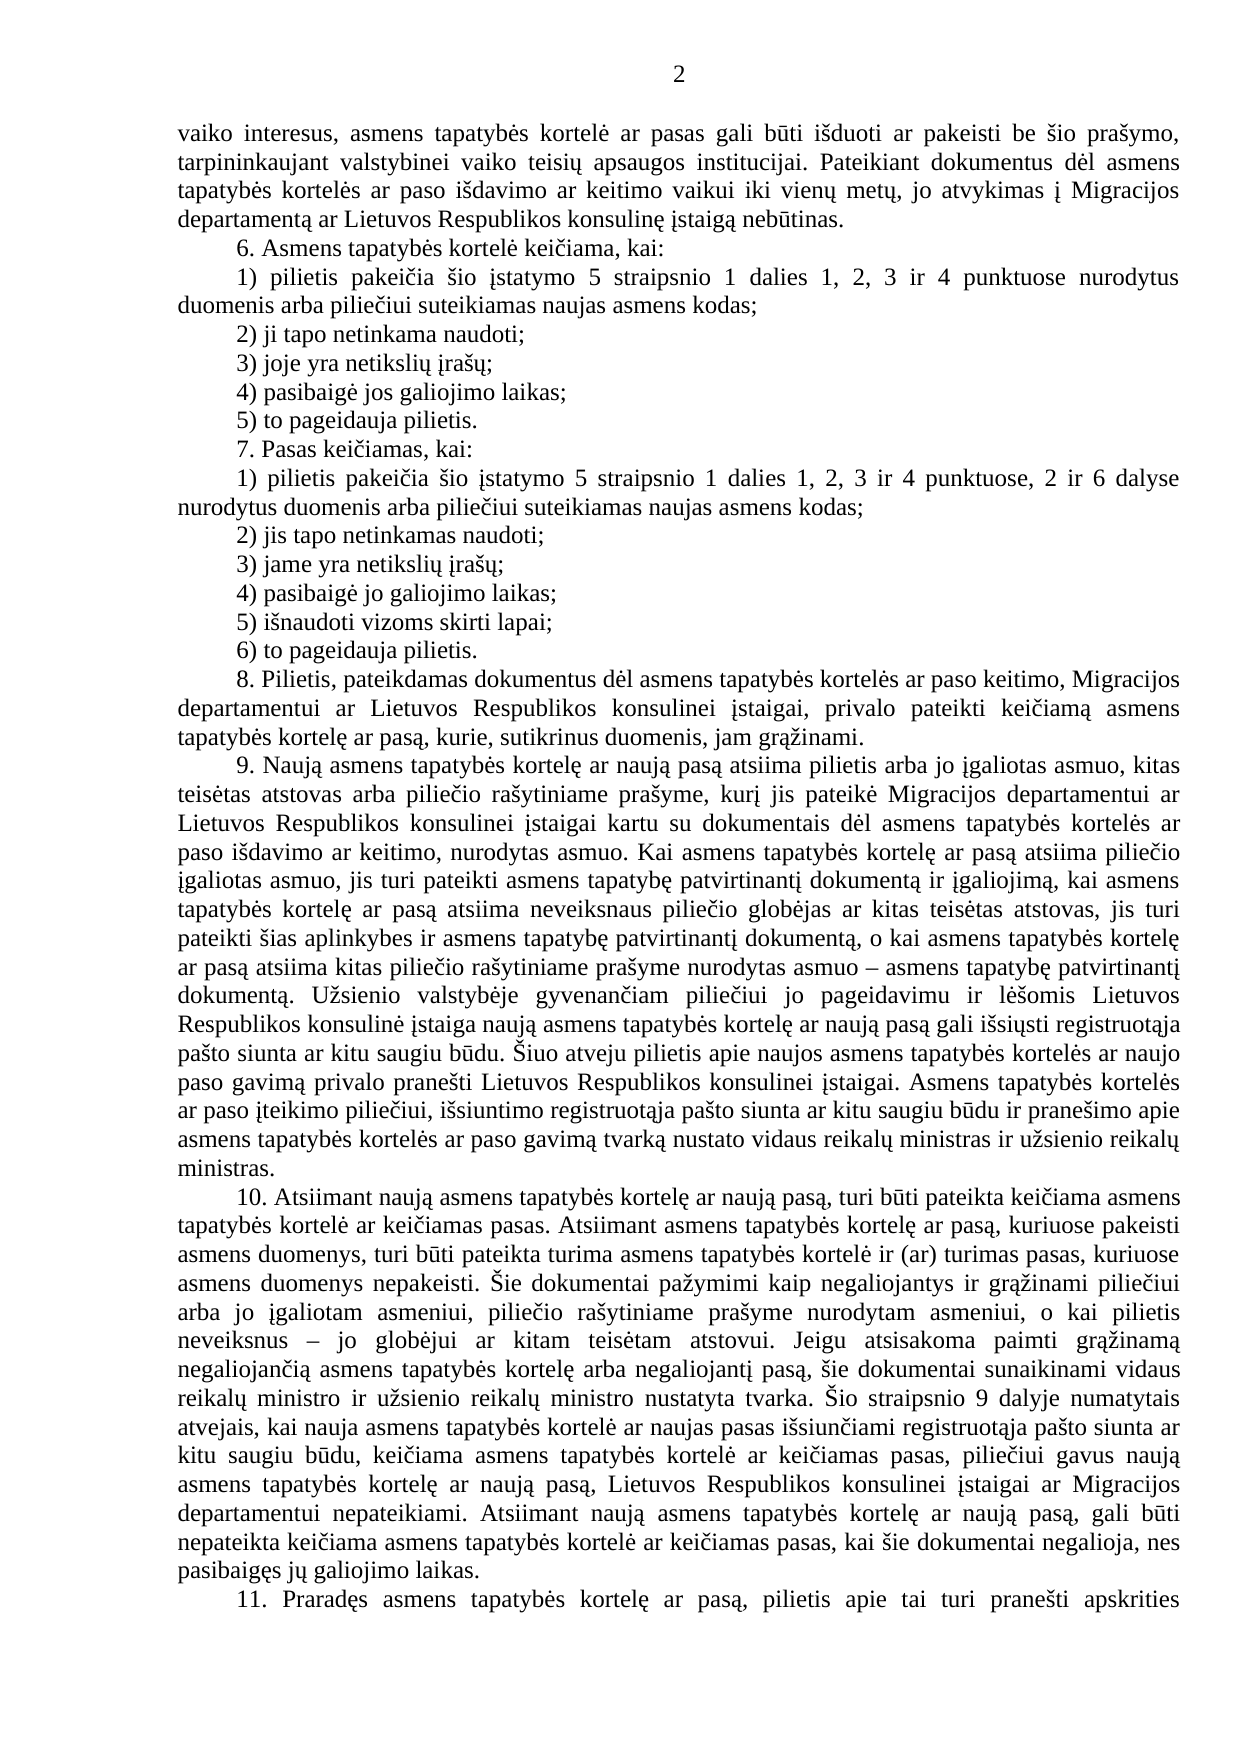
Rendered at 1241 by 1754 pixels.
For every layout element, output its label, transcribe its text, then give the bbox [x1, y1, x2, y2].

text 1) pilietis pakeičia šio įstatymo 5 straipsnio 1 dalies 1, 2, 3 ir 4 punktuose nurodytus duomenis arba piliečiui suteikiamas naujas asmens kodas; [177, 262, 1181, 319]
text 3) joje yra netikslių įrašų; [177, 348, 1181, 377]
text 11. Praradęs asmens tapatybės kortelę ar pasą, pilietis apie tai turi pranešti apskrities [177, 1584, 1181, 1613]
text 5) to pageidauja pilietis. [177, 406, 1181, 434]
text 4) pasibaigė jo galiojimo laikas; [177, 578, 1181, 607]
text 2) ji tapo netinkama naudoti; [177, 319, 1181, 348]
text 6) to pageidauja pilietis. [177, 636, 1181, 664]
text vaiko interesus, asmens tapatybės kortelė ar pasas gali būti išduoti ar pakeisti be šio prašymo, tarpininkaujant valstybinei vaiko teisių apsaugos institucijai. Pateikiant dokumentus dėl asmens tapatybės kortelės ar paso išdavimo ar keitimo vaikui iki vienų metų, jo atvykimas į Migracijos departamentą ar Lietuvos Respublikos konsulinę įstaigą nebūtinas. [177, 118, 1181, 233]
text 9. Naują asmens tapatybės kortelę ar naują pasą atsiima pilietis arba jo įgaliotas asmuo, kitas teisėtas atstovas arba piliečio rašytiniame prašyme, kurį jis pateikė Migracijos departamentui ar Lietuvos Respublikos konsulinei įstaigai kartu su dokumentais dėl asmens tapatybės kortelės ar paso išdavimo ar keitimo, nurodytas asmuo. Kai asmens tapatybės kortelę ar pasą atsiima piliečio įgaliotas asmuo, jis turi pateikti asmens tapatybę patvirtinantį dokumentą ir įgaliojimą, kai asmens tapatybės kortelę ar pasą atsiima neveiksnaus piliečio globėjas ar kitas teisėtas atstovas, jis turi pateikti šias aplinkybes ir asmens tapatybę patvirtinantį dokumentą, o kai asmens tapatybės kortelę ar pasą atsiima kitas piliečio rašytiniame prašyme nurodytas asmuo – asmens tapatybę patvirtinantį dokumentą. Užsienio valstybėje gyvenančiam piliečiui jo pageidavimu ir lėšomis Lietuvos Respublikos konsulinė įstaiga naują asmens tapatybės kortelę ar naują pasą gali išsiųsti registruotąja pašto siunta ar kitu saugiu būdu. Šiuo atveju pilietis apie naujos asmens tapatybės kortelės ar naujo paso gavimą privalo pranešti Lietuvos Respublikos konsulinei įstaigai. Asmens tapatybės kortelės ar paso įteikimo piliečiui, išsiuntimo registruotąja pašto siunta ar kitu saugiu būdu ir pranešimo apie asmens tapatybės kortelės ar paso gavimą tvarką nustato vidaus reikalų ministras ir užsienio reikalų ministras. [177, 751, 1181, 1182]
text 1) pilietis pakeičia šio įstatymo 5 straipsnio 1 dalies 1, 2, 3 ir 4 punktuose, 2 ir 6 dalyse nurodytus duomenis arba piliečiui suteikiamas naujas asmens kodas; [177, 463, 1181, 521]
text 8. Pilietis, pateikdamas dokumentus dėl asmens tapatybės kortelės ar paso keitimo, Migracijos departamentui ar Lietuvos Respublikos konsulinei įstaigai, privalo pateikti keičiamą asmens tapatybės kortelę ar pasą, kurie, sutikrinus duomenis, jam grąžinami. [177, 664, 1181, 751]
text 3) jame yra netikslių įrašų; [177, 549, 1181, 578]
text 5) išnaudoti vizoms skirti lapai; [177, 607, 1181, 636]
text 10. Atsiimant naują asmens tapatybės kortelę ar naują pasą, turi būti pateikta keičiama asmens tapatybės kortelė ar keičiamas pasas. Atsiimant asmens tapatybės kortelę ar pasą, kuriuose pakeisti asmens duomenys, turi būti pateikta turima asmens tapatybės kortelė ir (ar) turimas pasas, kuriuose asmens duomenys nepakeisti. Šie dokumentai pažymimi kaip negaliojantys ir grąžinami piliečiui arba jo įgaliotam asmeniui, piliečio rašytiniame prašyme nurodytam asmeniui, o kai pilietis neveiksnus – jo globėjui ar kitam teisėtam atstovui. Jeigu atsisakoma paimti grąžinamą negaliojančią asmens tapatybės kortelę arba negaliojantį pasą, šie dokumentai sunaikinami vidaus reikalų ministro ir užsienio reikalų ministro nustatyta tvarka. Šio straipsnio 9 dalyje numatytais atvejais, kai nauja asmens tapatybės kortelė ar naujas pasas išsiunčiami registruotąja pašto siunta ar kitu saugiu būdu, keičiama asmens tapatybės kortelė ar keičiamas pasas, piliečiui gavus naują asmens tapatybės kortelę ar naują pasą, Lietuvos Respublikos konsulinei įstaigai ar Migracijos departamentui nepateikiami. Atsiimant naują asmens tapatybės kortelę ar naują pasą, gali būti nepateikta keičiama asmens tapatybės kortelė ar keičiamas pasas, kai šie dokumentai negalioja, nes pasibaigęs jų galiojimo laikas. [177, 1182, 1181, 1584]
text 4) pasibaigė jos galiojimo laikas; [177, 377, 1181, 406]
text 7. Pasas keičiamas, kai: [177, 434, 1181, 463]
text 2) jis tapo netinkamas naudoti; [177, 521, 1181, 549]
text 6. Asmens tapatybės kortelė keičiama, kai: [177, 233, 1181, 262]
